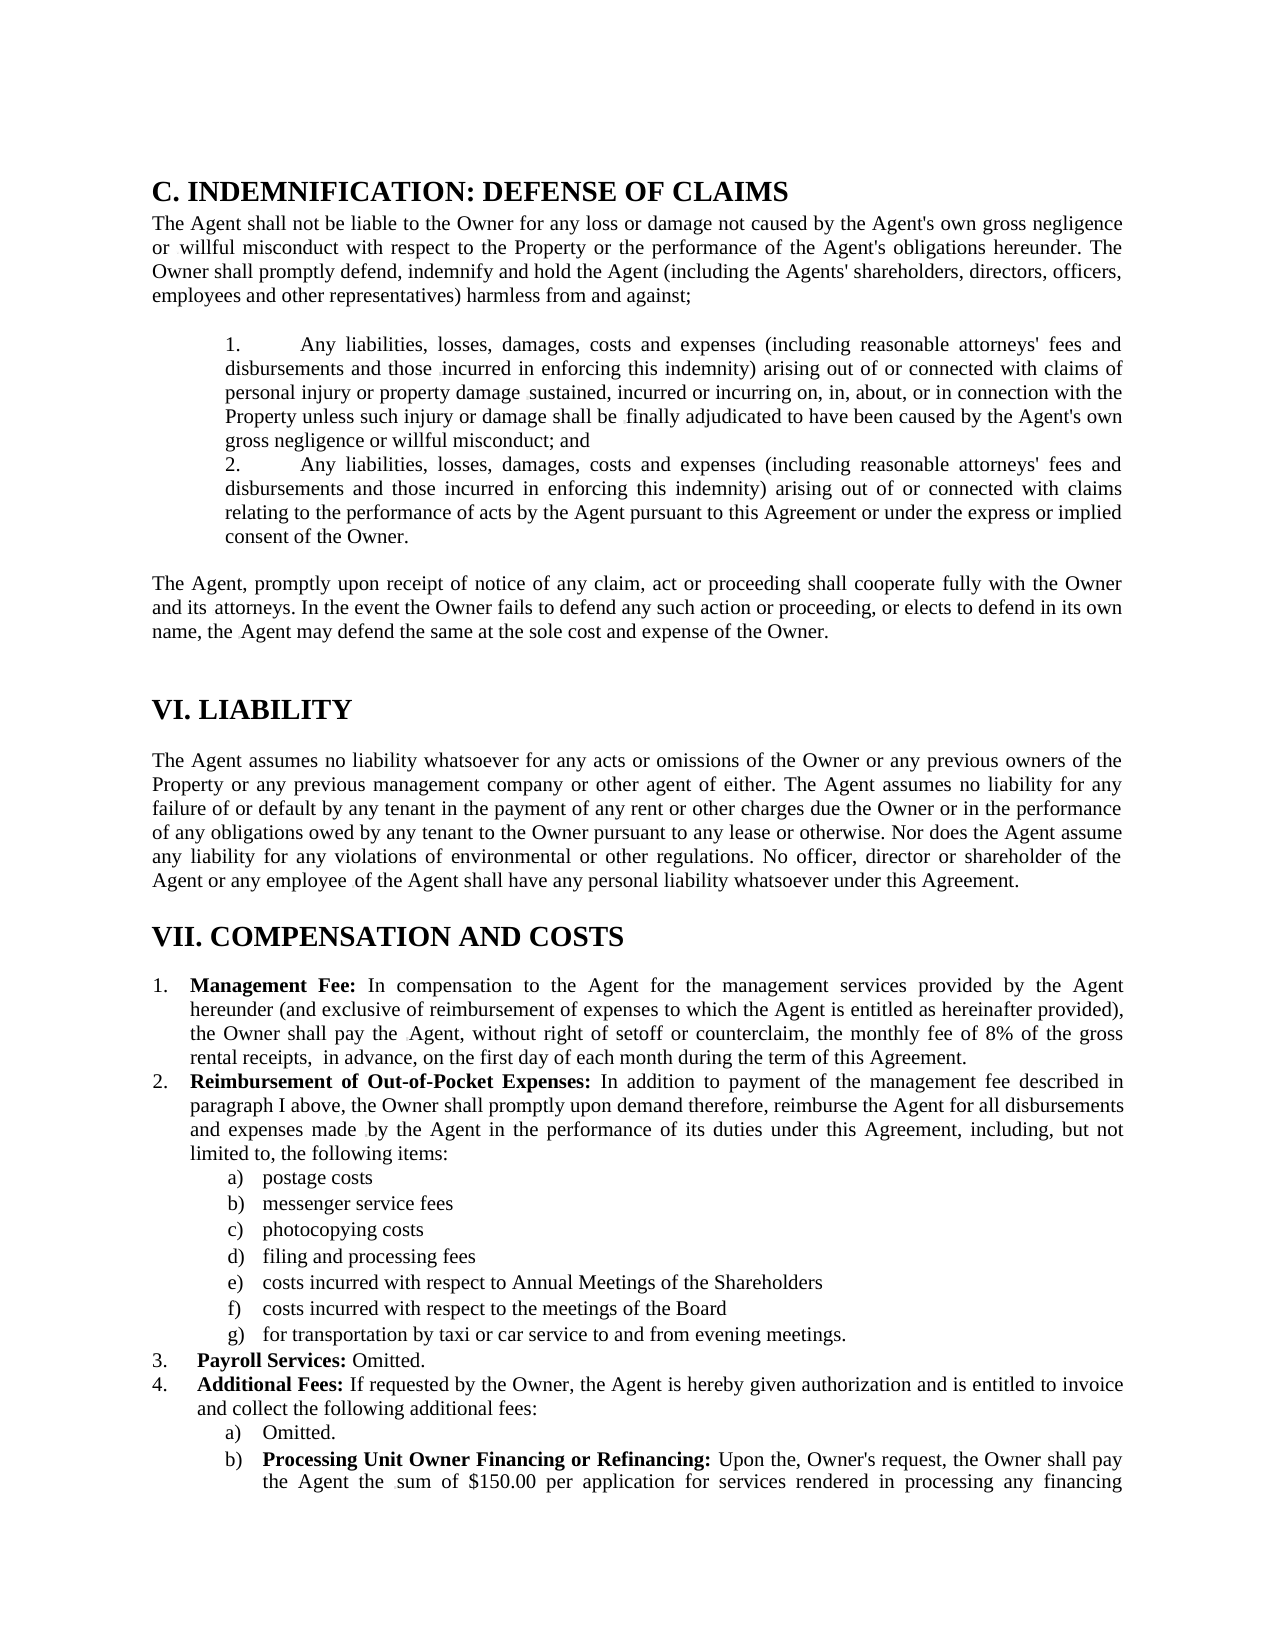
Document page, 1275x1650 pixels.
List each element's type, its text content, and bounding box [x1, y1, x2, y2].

list messenger service fees [227, 1191, 1123, 1215]
list Any liabilities, losses, damages, costs and expenses (including reasonable attorneys' fees and disbursements and those incurred in enforcing this indemnity) arising out of or connected with claims relating to the performance of acts by the Agent pursuant to this Agreement or under the express or implied consent of the Owner. [225, 452, 1123, 548]
subtitle VII. COMPENSATION AND COSTS [151, 919, 1125, 952]
list costs incurred with respect to the meetings of the Board [227, 1296, 1123, 1320]
list filing and processing fees [227, 1243, 1123, 1268]
list Management Fee: In compensation to the Agent for the management services provided by the Agent hereunder (and exclusive of reimbursement of expenses to which the Agent is entitled as hereinafter provided), the Owner shall pay the Agent, without right of setoff or counterclaim, the monthly fee of 8% of the gross rental receipts, in advance, on the first day of each month during the term of this Agreement. [152, 973, 1125, 1069]
list Any liabilities, losses, damages, costs and expenses (including reasonable attorneys' fees and disbursements and those incurred in enforcing this indemnity) arising out of or connected with claims of personal injury or property damage sustained, incurred or incurring on, in, about, or in connection with the Property unless such injury or damage shall be finally adjudicated to have been caused by the Agent's own gross negligence or willful misconduct; and [225, 332, 1123, 452]
text The Agent, promptly upon receipt of notice of any claim, act or proceeding shall cooperate fully with the Owner and its attorneys. In the event the Owner fails to defend any such action or proceeding, or elects to defend in its own name, the Agent may defend the same at the sole cost and expense of the Owner. [152, 571, 1123, 643]
list costs incurred with respect to Annual Meetings of the Shareholders [227, 1270, 1123, 1294]
list Reimbursement of Out-of-Pocket Expenses: In addition to payment of the management fee described in paragraph I above, the Owner shall promptly upon demand therefore, reimburse the Agent for all disbursements and expenses made by the Agent in the performance of its duties under this Agreement, including, but not limited to, the following items: [152, 1069, 1125, 1165]
list Additional Fees: If requested by the Owner, the Agent is hereby given authorization and is entitled to invoice and collect the following additional fees: [152, 1372, 1125, 1420]
list postage costs [227, 1165, 1123, 1189]
text The Agent shall not be liable to the Owner for any loss or damage not caused by the Agent's own gross negligence or willful misconduct with respect to the Property or the performance of the Agent's obligations hereunder. The Owner shall promptly defend, indemnify and hold the Agent (including the Agents' shareholders, directors, officers, employees and other representatives) harmless from and against; [152, 211, 1123, 307]
subtitle C. INDEMNIFICATION: DEFENSE OF CLAIMS [151, 174, 1125, 208]
text The Agent assumes no liability whatsoever for any acts or omissions of the Owner or any previous owners of the Property or any previous management company or other agent of either. The Agent assumes no liability for any failure of or default by any tenant in the payment of any rent or other charges due the Owner or in the performance of any obligations owed by any tenant to the Owner pursuant to any lease or otherwise. Nor does the Agent assume any liability for any violations of environmental or other regulations. No officer, director or shareholder of the Agent or any employee of the Agent shall have any personal liability whatsoever under this Agreement. [152, 748, 1123, 892]
list for transportation by taxi or car service to and from evening meetings. [227, 1322, 1123, 1346]
list Omitted. [225, 1420, 1123, 1444]
subtitle VI. LIABILITY [151, 692, 1125, 726]
list photocopying costs [227, 1217, 1123, 1241]
list Processing Unit Owner Financing or Refinancing: Upon the, Owner's request, the Owner shall pay the Agent the sum of $150.00 per application for services rendered in processing any financing [225, 1446, 1123, 1493]
list Payroll Services: Omitted. [152, 1348, 1125, 1372]
